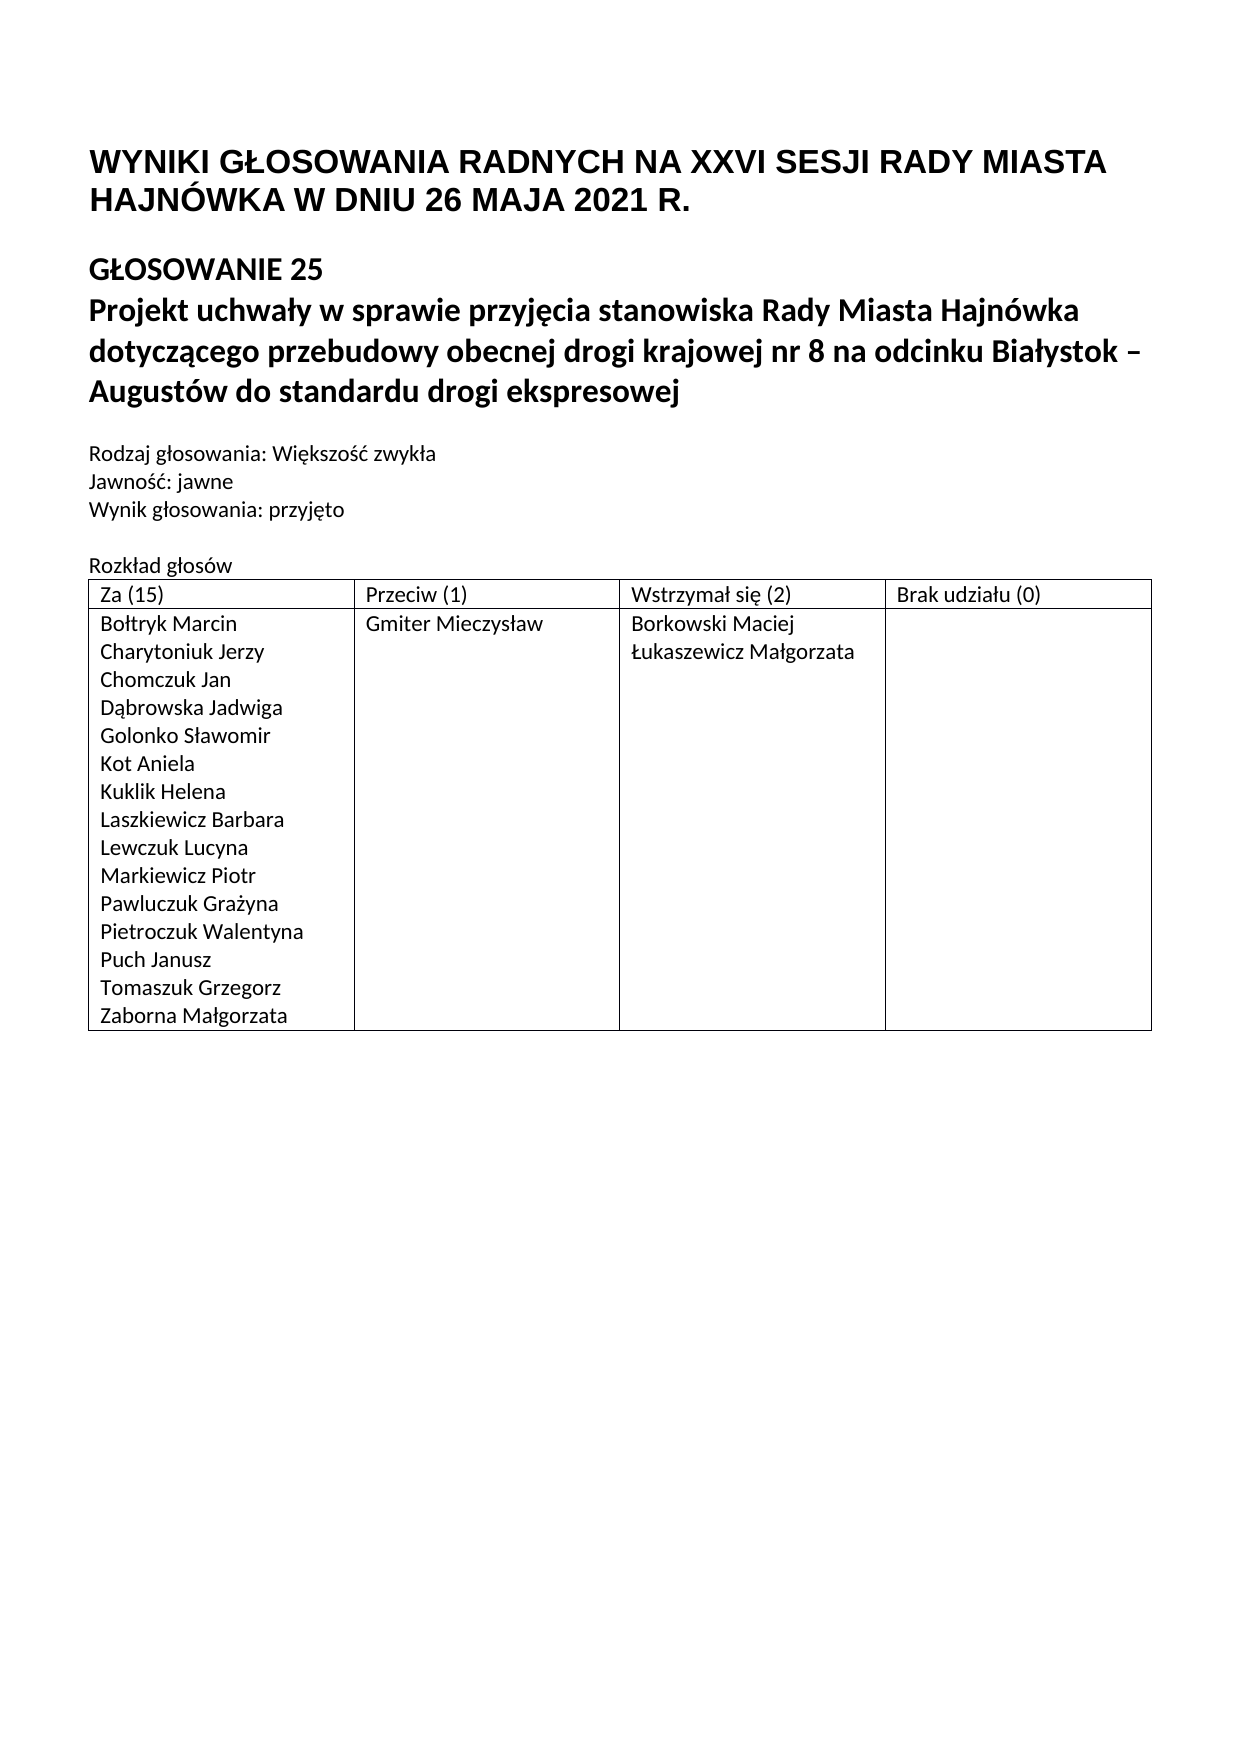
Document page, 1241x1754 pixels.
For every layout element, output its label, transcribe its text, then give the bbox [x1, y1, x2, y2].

table_cell Bołtryk Marcin Charytoniuk Jerzy Chomczuk Jan Dąbrowska Jadwiga Golonko Sławomir Kot Aniela Kuklik Helena Laszkiewicz Barbara Lewczuk Lucyna Markiewicz Piotr Pawluczuk Grażyna Pietroczuk Walentyna Puch Janusz Tomaszuk Grzegorz Zaborna Małgorzata [89, 609, 354, 1029]
text Rozkład głosów [88, 551, 1152, 579]
text Wynik głosowania: przyjęto [88, 495, 1152, 523]
subtitle GŁOSOWANIE 25 [88, 248, 1152, 289]
table_cell Gmiter Mieczysław [355, 609, 619, 1029]
table_cell Borkowski Maciej Łukaszewicz Małgorzata [620, 609, 885, 1029]
table_header Wstrzymał się (2) [620, 580, 885, 608]
table_header Za (15) [89, 580, 354, 608]
table_header Przeciw (1) [355, 580, 619, 608]
text Rodzaj głosowania: Większość zwykła [88, 439, 1152, 467]
subtitle Projekt uchwały w sprawie przyjęcia stanowiska Rady Miasta Hajnówka dotyczącego przebudowy obecnej drogi krajowej nr 8 na odcinku Białystok – Augustów do standardu drogi ekspresowej [88, 289, 1152, 411]
table_cell [886, 609, 1151, 1029]
table_header Brak udziału (0) [886, 580, 1151, 608]
text Jawność: jawne [88, 467, 1152, 495]
